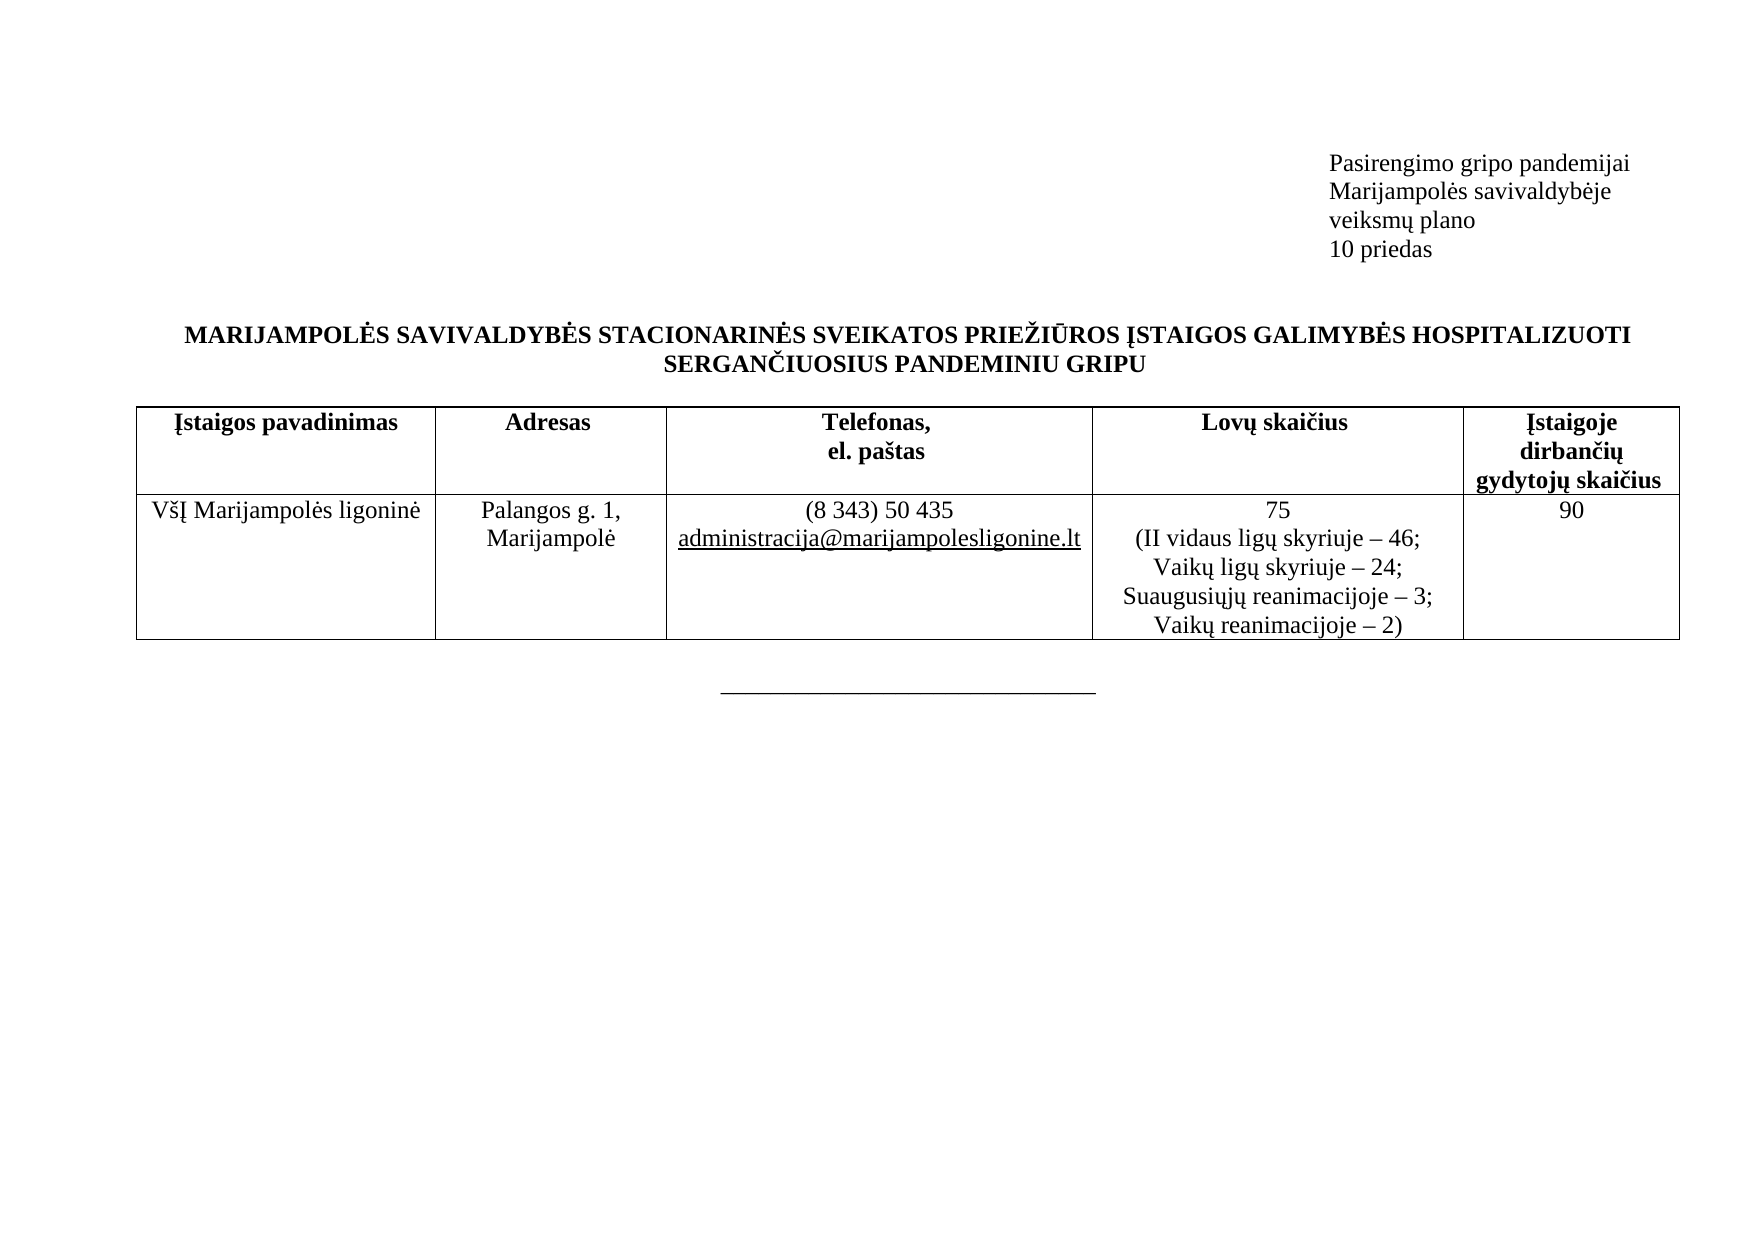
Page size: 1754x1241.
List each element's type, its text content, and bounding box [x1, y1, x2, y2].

table_header Įstaigos pavadinimas [137, 408, 435, 494]
text MARIJAMPOLĖS SAVIVALDYBĖS STACIONARINĖS SVEIKATOS PRIEŽIŪROS ĮSTAIGOS GALIMYBĖS HOSPITALIZUOTI SERGANČIUOSIUS PANDEMINIU GRIPU [148, 320, 1668, 378]
table_header Adresas [436, 408, 666, 494]
text ______________________________ [148, 668, 1668, 697]
table_header Telefonas, el. paštas [667, 408, 1092, 494]
table_cell VšĮ Marijampolės ligoninė [137, 495, 435, 638]
table_header Lovų skaičius [1093, 408, 1463, 494]
text Pasirengimo gripo pandemijai [148, 148, 1668, 176]
table_cell 90 [1464, 495, 1679, 638]
table_cell 75 (II vidaus ligų skyriuje – 46; Vaikų ligų skyriuje – 24; Suaugusiųjų reanimacijoje – 3; Vaikų reanimacijoje – 2) [1093, 495, 1463, 638]
text 10 priedas [148, 234, 1668, 263]
text veiksmų plano [148, 205, 1668, 234]
text Marijampolės savivaldybėje [148, 176, 1668, 205]
table_cell Palangos g. 1, Marijampolė [436, 495, 666, 638]
table_cell (8 343) 50 435 administracija@marijampolesligonine.lt [667, 495, 1092, 638]
table_header Įstaigoje dirbančių gydytojų skaičius [1464, 408, 1679, 494]
